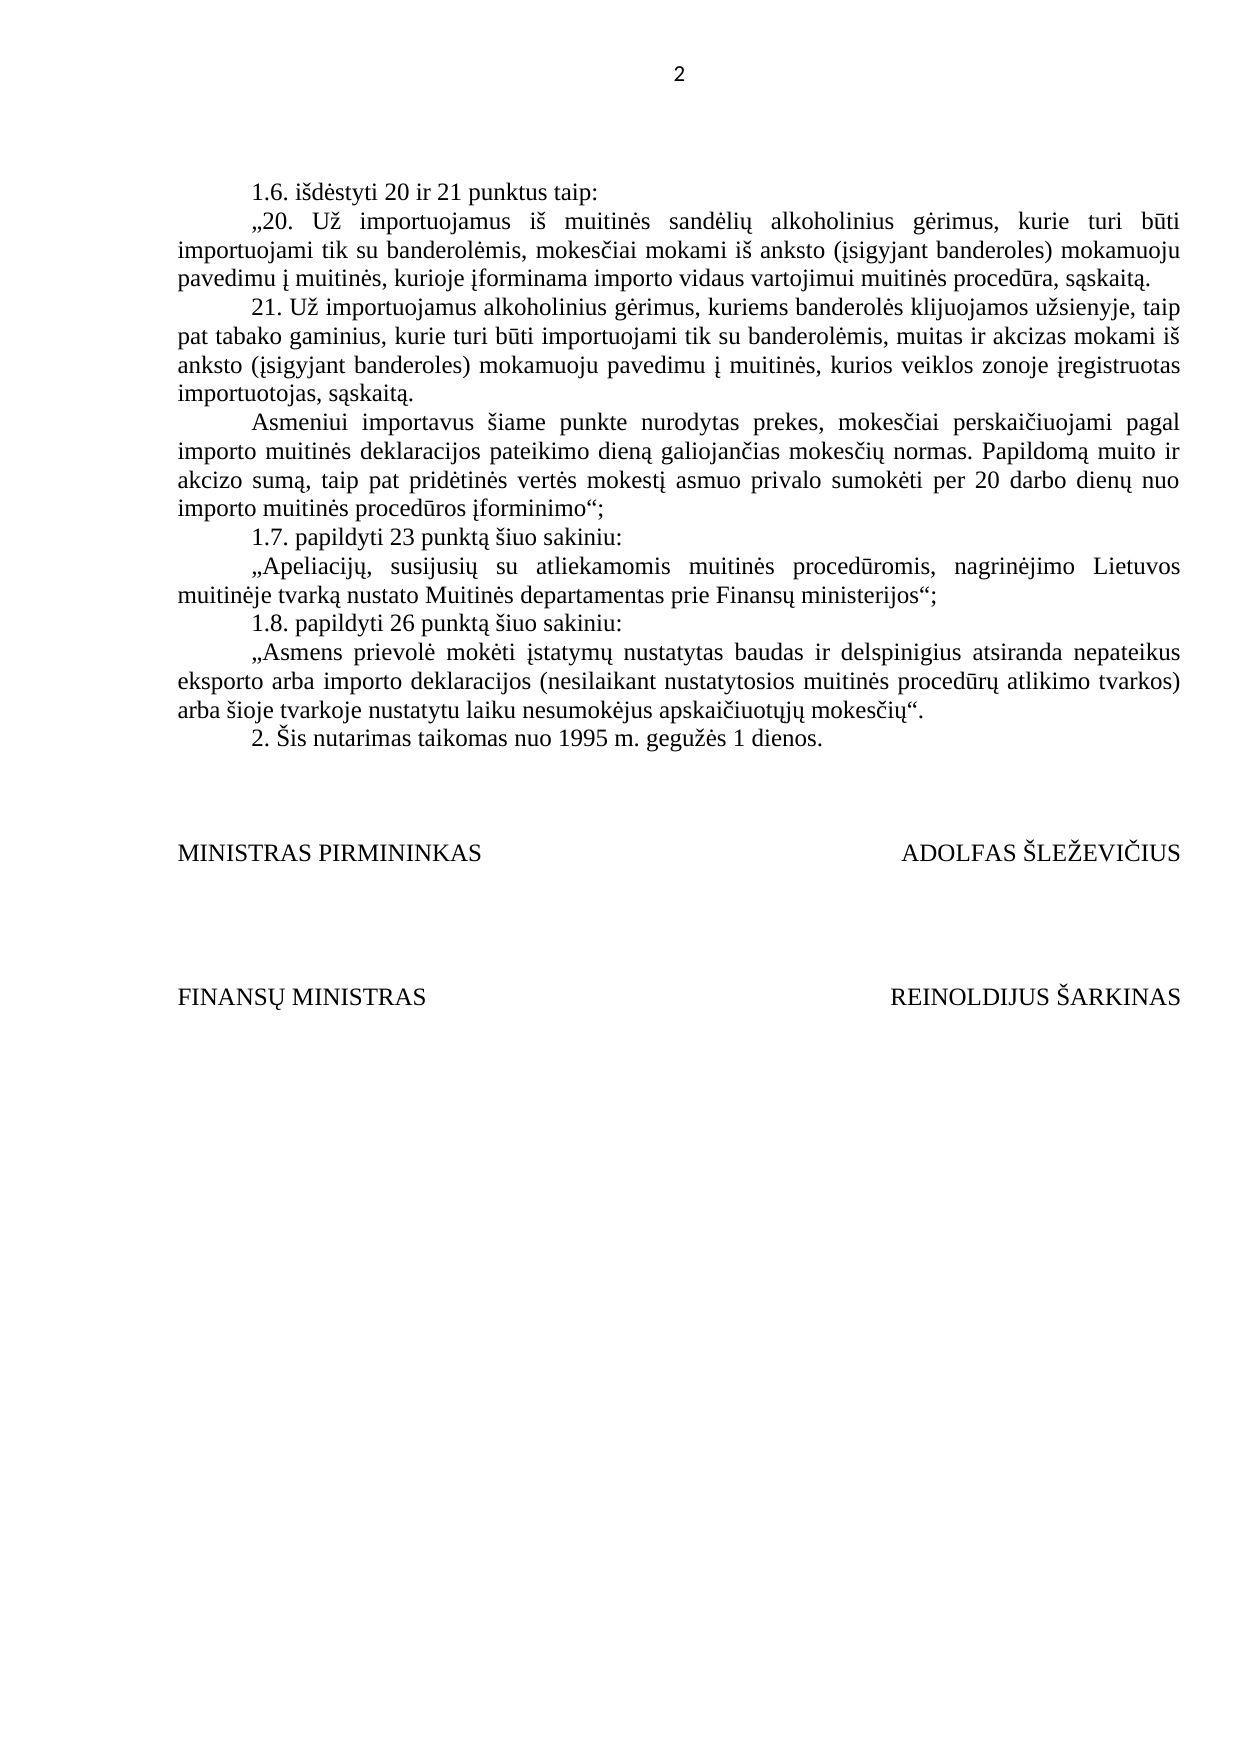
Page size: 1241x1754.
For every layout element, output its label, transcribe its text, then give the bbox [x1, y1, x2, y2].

text 1.6. išdėstyti 20 ir 21 punktus taip: [177, 177, 1181, 206]
text MINISTRAS PIRMININKAS ADOLFAS ŠLEŽEVIČIUS [177, 838, 1181, 867]
text FINANSŲ MINISTRAS REINOLDIJUS ŠARKINAS [177, 982, 1181, 1011]
text 1.7. papildyti 23 punktą šiuo sakiniu: [177, 522, 1181, 551]
text „20. Už importuojamus iš muitinės sandėlių alkoholinius gėrimus, kurie turi būti importuojami tik su banderolėmis, mokesčiai mokami iš anksto (įsigyjant banderoles) mokamuoju pavedimu į muitinės, kurioje įforminama importo vidaus vartojimui muitinės procedūra, sąskaitą. [177, 206, 1181, 292]
text 21. Už importuojamus alkoholinius gėrimus, kuriems banderolės klijuojamos užsienyje, taip pat tabako gaminius, kurie turi būti importuojami tik su banderolėmis, muitas ir akcizas mokami iš anksto (įsigyjant banderoles) mokamuoju pavedimu į muitinės, kurios veiklos zonoje įregistruotas importuotojas, sąskaitą. [177, 292, 1181, 407]
text „Asmens prievolė mokėti įstatymų nustatytas baudas ir delspinigius atsiranda nepateikus eksporto arba importo deklaracijos (nesilaikant nustatytosios muitinės procedūrų atlikimo tvarkos) arba šioje tvarkoje nustatytu laiku nesumokėjus apskaičiuotųjų mokesčių“. [177, 637, 1181, 723]
text „Apeliacijų, susijusių su atliekamomis muitinės procedūromis, nagrinėjimo Lietuvos muitinėje tvarką nustato Muitinės departamentas prie Finansų ministerijos“; [177, 551, 1181, 608]
text Asmeniui importavus šiame punkte nurodytas prekes, mokesčiai perskaičiuojami pagal importo muitinės deklaracijos pateikimo dieną galiojančias mokesčių normas. Papildomą muito ir akcizo sumą, taip pat pridėtinės vertės mokestį asmuo privalo sumokėti per 20 darbo dienų nuo importo muitinės procedūros įforminimo“; [177, 407, 1181, 522]
text 2. Šis nutarimas taikomas nuo 1995 m. gegužės 1 dienos. [177, 723, 1181, 752]
text 1.8. papildyti 26 punktą šiuo sakiniu: [177, 608, 1181, 637]
